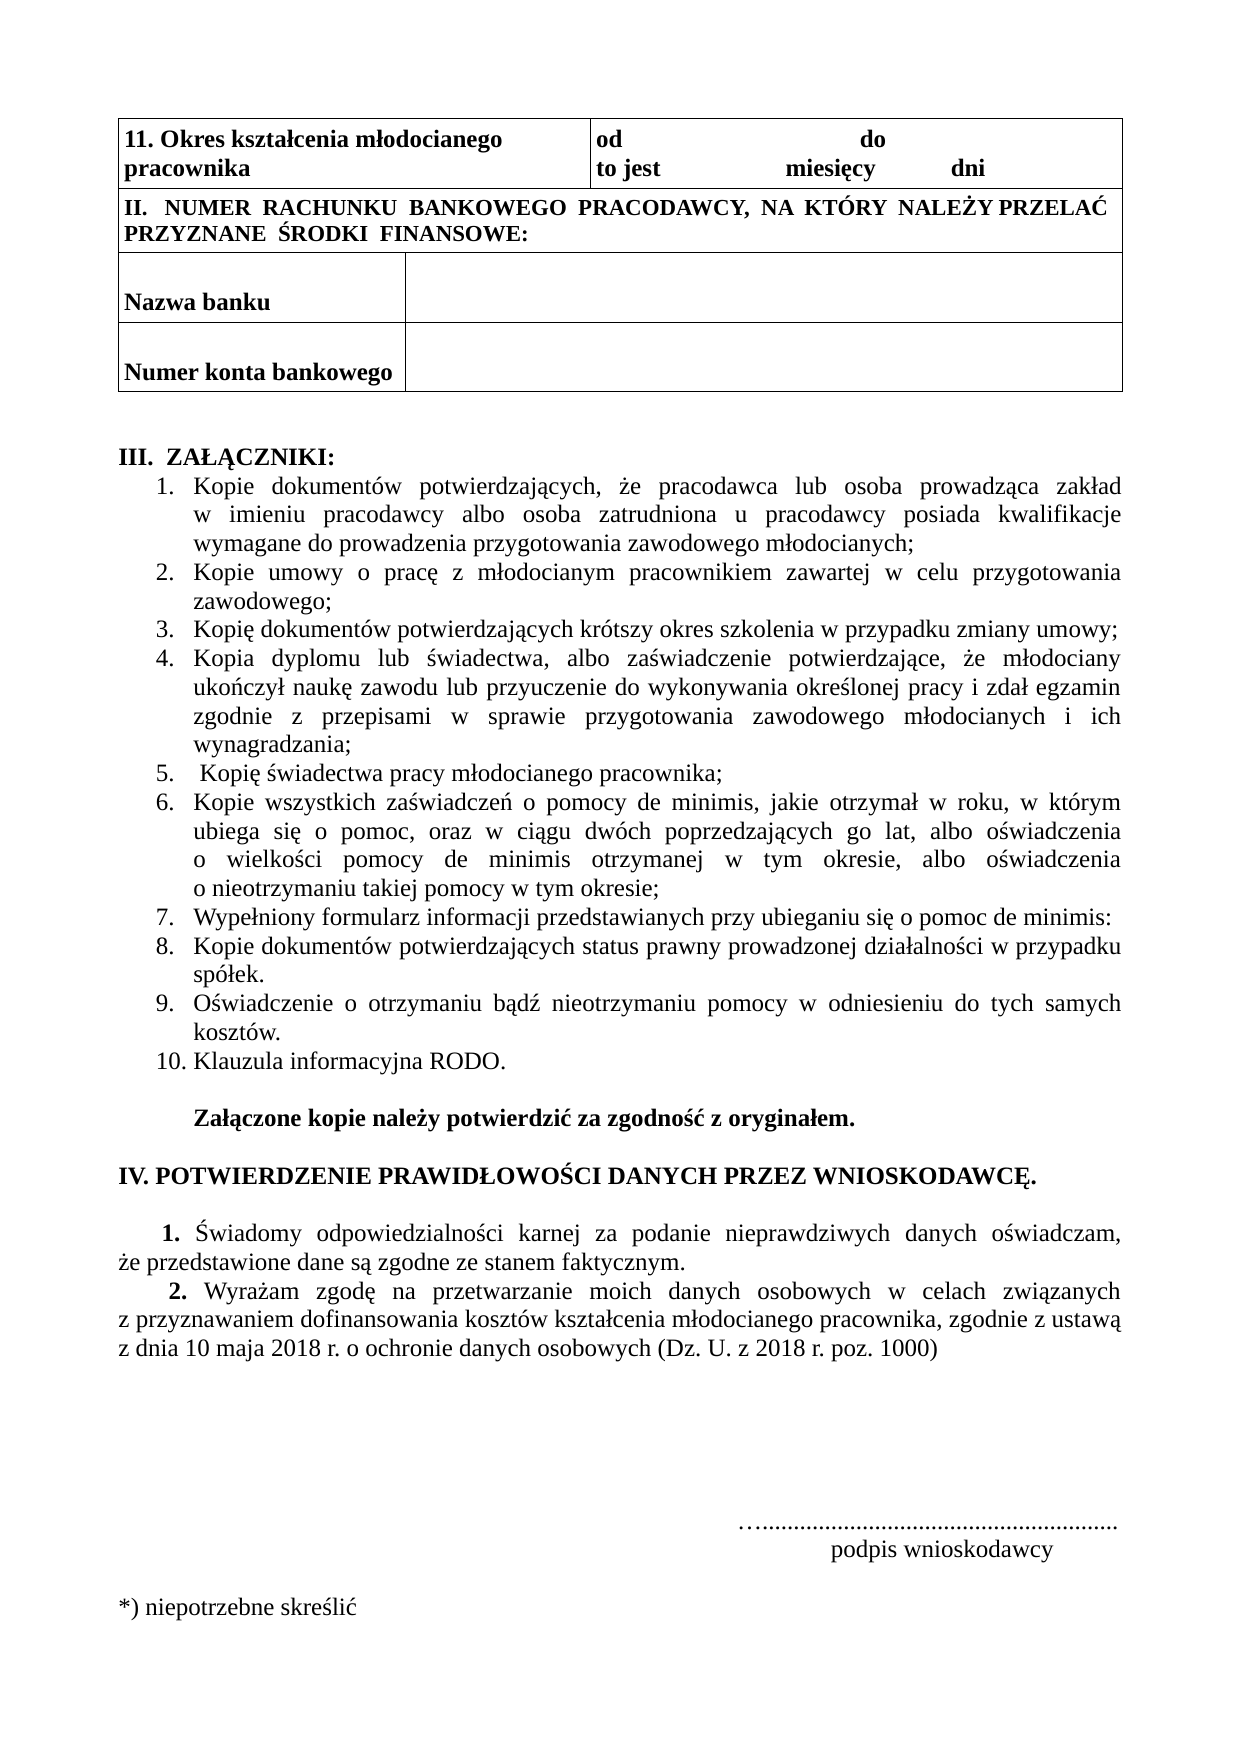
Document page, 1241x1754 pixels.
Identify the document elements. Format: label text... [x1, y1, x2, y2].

list Kopie umowy o pracę z młodocianym pracownikiem zawartej w celu przygotowania zawodowego; [156, 557, 1122, 614]
list Klauzula informacyjna RODO. [156, 1046, 1122, 1074]
text *) niepotrzebne skreślić [118, 1592, 1122, 1621]
table_cell [406, 253, 1122, 322]
table_cell 11. Okres kształcenia młodocianego pracownika [119, 119, 590, 188]
text III. ZAŁĄCZNIKI: [118, 442, 1122, 471]
list Kopia dyplomu lub świadectwa, albo zaświadczenie potwierdzające, że młodociany ukończył naukę zawodu lub przyuczenie do wykonywania określonej pracy i zdał egzamin zgodnie z przepisami w sprawie przygotowania zawodowego młodocianych i ich wynagradzania; [156, 643, 1122, 758]
table_cell Nazwa banku [119, 253, 405, 322]
list Kopie wszystkich zaświadczeń o pomocy de minimis, jakie otrzymał w roku, w którym ubiega się o pomoc, oraz w ciągu dwóch poprzedzających go lat, albo oświadczenia o wielkości pomocy de minimis otrzymanej w tym okresie, albo oświadczenia o nieotrzymaniu takiej pomocy w tym okresie; [156, 787, 1122, 902]
list Kopie dokumentów potwierdzających status prawny prowadzonej działalności w przypadku spółek. [156, 931, 1122, 988]
table_cell od do to jest miesięcy dni [591, 119, 1122, 188]
list Kopie dokumentów potwierdzających, że pracodawca lub osoba prowadząca zakład w imieniu pracodawcy albo osoba zatrudniona u pracodawcy posiada kwalifikacje wymagane do prowadzenia przygotowania zawodowego młodocianych; [156, 471, 1122, 557]
list Kopię świadectwa pracy młodocianego pracownika; [156, 758, 1122, 787]
list Kopię dokumentów potwierdzających krótszy okres szkolenia w przypadku zmiany umowy; [156, 614, 1122, 643]
text IV. POTWIERDZENIE PRAWIDŁOWOŚCI DANYCH PRZEZ WNIOSKODAWCĘ. [118, 1161, 1122, 1189]
table_cell [406, 323, 1122, 391]
text podpis wnioskodawcy [118, 1534, 1122, 1563]
text 2. Wyrażam zgodę na przetwarzanie moich danych osobowych w celach związanych z przyznawaniem dofinansowania kosztów kształcenia młodocianego pracownika, zgodnie z ustawą z dnia 10 maja 2018 r. o ochronie danych osobowych (Dz. U. z 2018 r. poz. 1000) [118, 1276, 1122, 1362]
list Wypełniony formularz informacji przedstawianych przy ubieganiu się o pomoc de minimis: [156, 902, 1122, 931]
text Załączone kopie należy potwierdzić za zgodność z oryginałem. [118, 1103, 1122, 1132]
list Oświadczenie o otrzymaniu bądź nieotrzymaniu pomocy w odniesieniu do tych samych kosztów. [156, 988, 1122, 1046]
text …......................................................... [118, 1506, 1122, 1534]
text 1. Świadomy odpowiedzialności karnej za podanie nieprawdziwych danych oświadczam, że przedstawione dane są zgodne ze stanem faktycznym. [118, 1218, 1122, 1276]
table_cell Numer konta bankowego [119, 323, 405, 391]
table_cell II. NUMER RACHUNKU BANKOWEGO PRACODAWCY, NA KTÓRY NALEŻY PRZELAĆ PRZYZNANE ŚRODKI FINANSOWE: [119, 189, 1122, 252]
